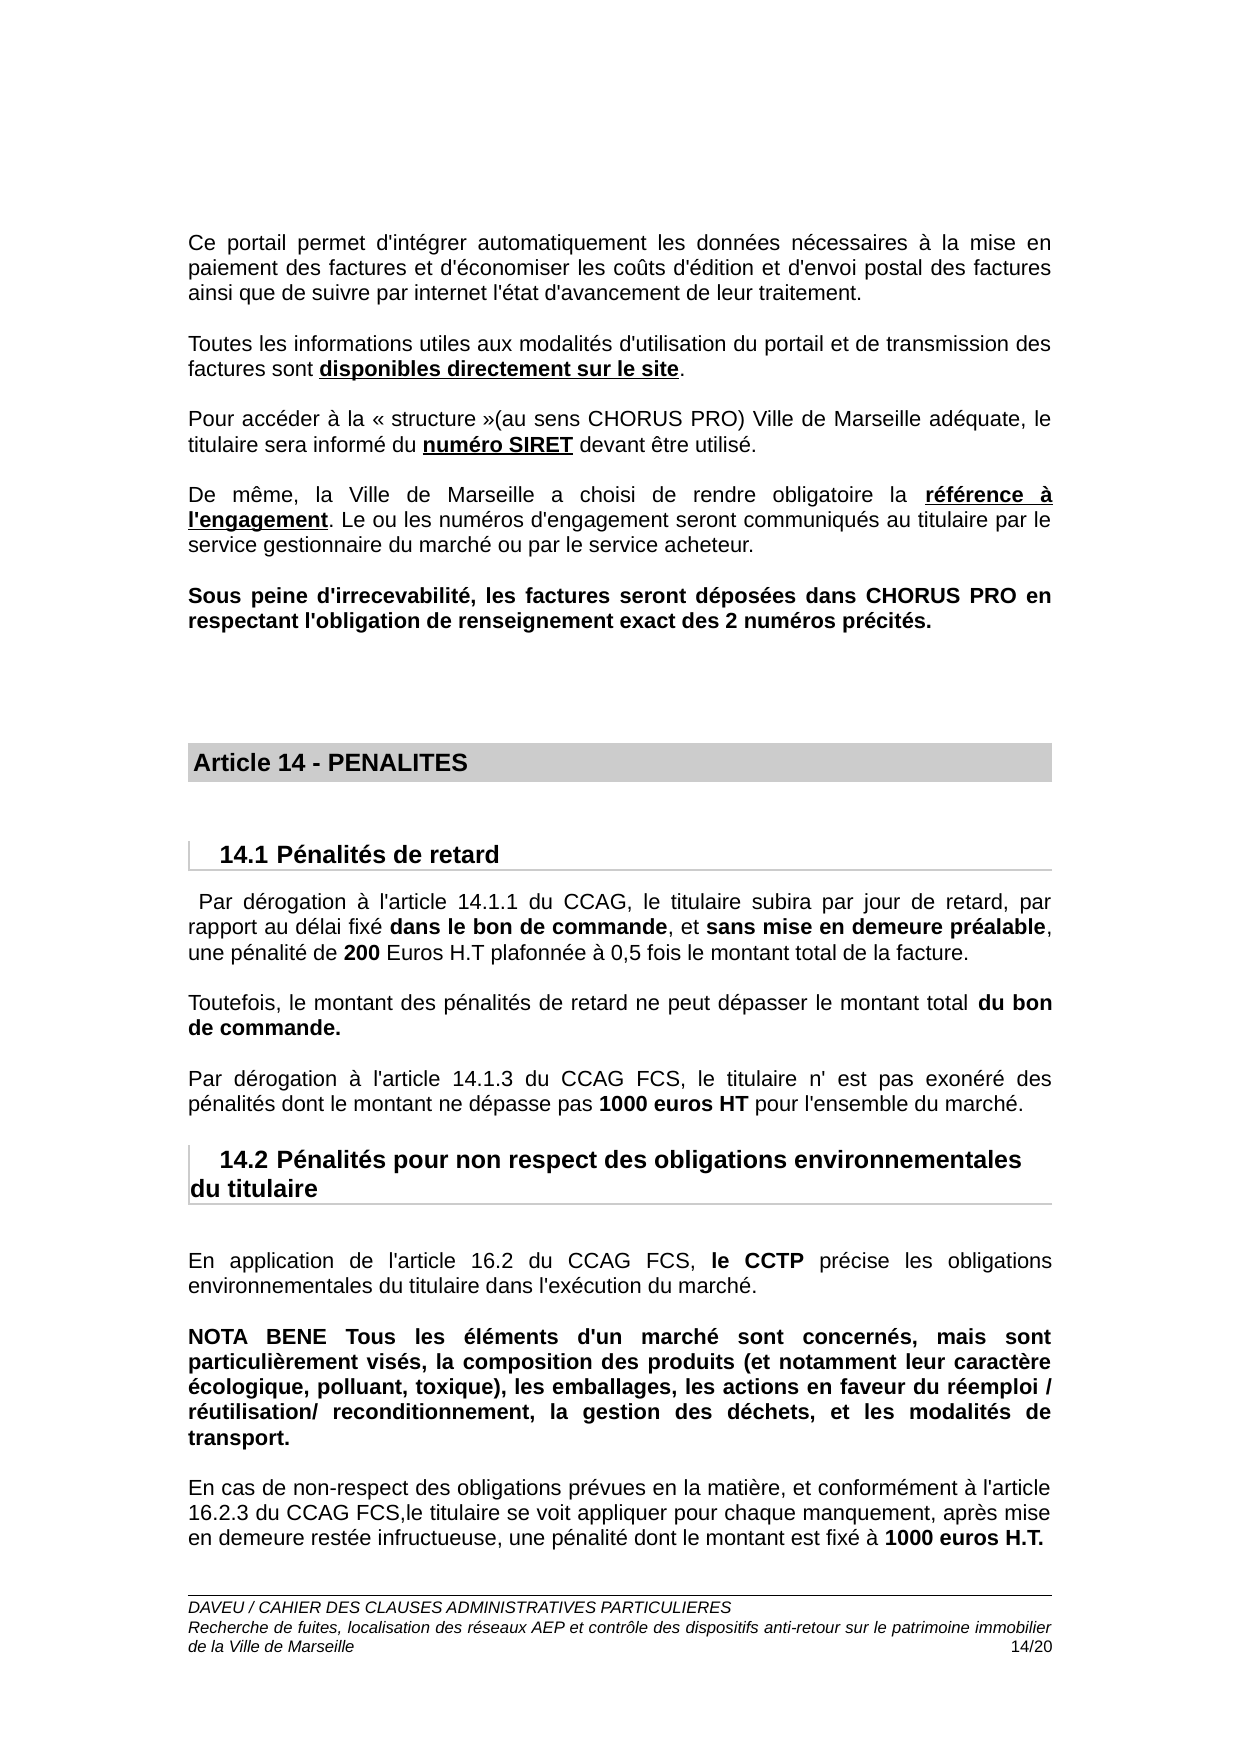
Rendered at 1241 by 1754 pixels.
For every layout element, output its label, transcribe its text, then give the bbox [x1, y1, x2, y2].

text NOTA BENE Tous les éléments d'un marché sont concernés, mais sont particulièrement visés, la composition des produits (et notamment leur caractère écologique, polluant, toxique), les emballages, les actions en faveur du réemploi / réutilisation/ reconditionnement, la gestion des déchets, et les modalités de transport. [188, 1323, 1052, 1449]
text En application de l'article 16.2 du CCAG FCS, le CCTP précise les obligations environnementales du titulaire dans l'exécution du marché. [188, 1248, 1052, 1298]
text Toutes les informations utiles aux modalités d'utilisation du portail et de transmission des factures sont disponibles directement sur le site. [188, 331, 1052, 381]
text De même, la Ville de Marseille a choisi de rendre obligatoire la référence à l'engagement. Le ou les numéros d'engagement seront communiqués au titulaire par le service gestionnaire du marché ou par le service acheteur. [188, 482, 1052, 557]
text Sous peine d'irrecevabilité, les factures seront déposées dans CHORUS PRO en respectant l'obligation de renseignement exact des 2 numéros précités. [188, 583, 1052, 633]
text Toutefois, le montant des pénalités de retard ne peut dépasser le montant total du bon de commande. [188, 990, 1052, 1040]
text Ce portail permet d'intégrer automatiquement les données nécessaires à la mise en paiement des factures et d'économiser les coûts d'édition et d'envoi postal des factures ainsi que de suivre par internet l'état d'avancement de leur traitement. [188, 230, 1052, 305]
text Par dérogation à l'article 14.1.3 du CCAG FCS, le titulaire n' est pas exonéré des pénalités dont le montant ne dépasse pas 1000 euros HT pour l'ensemble du marché. [188, 1066, 1052, 1116]
text Par dérogation à l'article 14.1.1 du CCAG, le titulaire subira par jour de retard, par rapport au délai fixé dans le bon de commande, et sans mise en demeure préalable, une pénalité de 200 Euros H.T plafonnée à 0,5 fois le montant total de la facture. [188, 889, 1052, 965]
subtitle PENALITES [190, 745, 1050, 779]
text Pour accéder à la « structure »(au sens CHORUS PRO) Ville de Marseille adéquate, le titulaire sera informé du numéro SIRET devant être utilisé. [188, 406, 1052, 457]
subtitle Pénalités de retard [190, 841, 1052, 869]
subtitle Pénalités pour non respect des obligations environnementales du titulaire [190, 1145, 1052, 1203]
text En cas de non-respect des obligations prévues en la matière, et conformément à l'article 16.2.3 du CCAG FCS,le titulaire se voit appliquer pour chaque manquement, après mise en demeure restée infructueuse, une pénalité dont le montant est fixé à 1000 euros H.T. [188, 1475, 1052, 1550]
